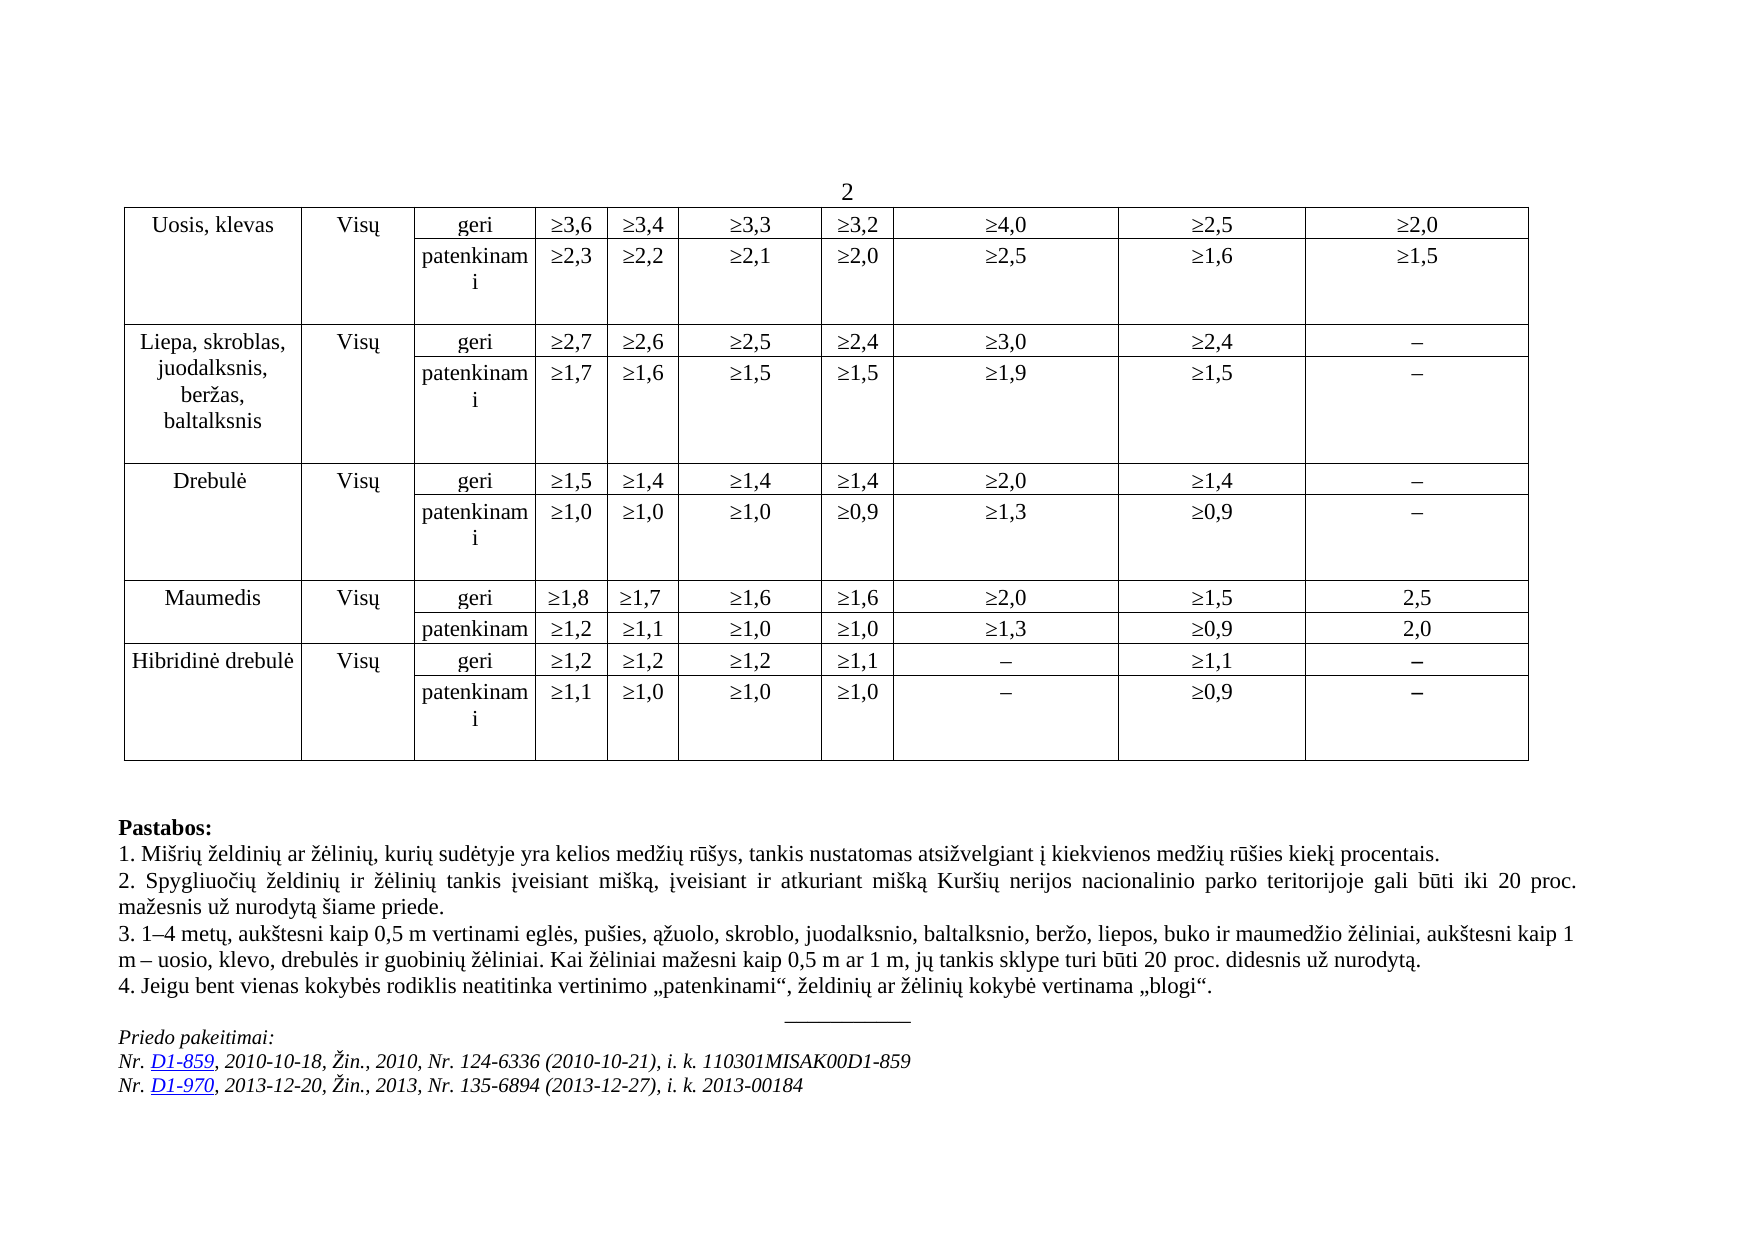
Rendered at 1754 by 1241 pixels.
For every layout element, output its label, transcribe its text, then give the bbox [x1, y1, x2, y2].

table_cell ≥1,0 [536, 495, 607, 580]
table_cell ≥1,5 [679, 357, 821, 463]
table_cell Visų [302, 325, 414, 463]
table_cell 2,5 [1306, 581, 1528, 612]
table_cell geri [415, 208, 535, 238]
table_cell ≥2,0 [894, 581, 1118, 612]
text 3. 1–4 metų, aukštesni kaip 0,5 m vertinami eglės, pušies, ąžuolo, skroblo, juodalksnio, baltalksnio, beržo, liepos, buko ir maumedžio žėliniai, aukštesni kaip 1 m – uosio, klevo, drebulės ir guobinių žėliniai. Kai žėliniai mažesni kaip 0,5 m ar 1 m, jų tankis sklype turi būti 20 proc. didesnis už nurodytą. [118, 919, 1577, 972]
table_cell ≥4,0 [894, 208, 1118, 238]
table_cell 2,0 [1306, 613, 1528, 643]
table_cell ≥0,9 [1119, 676, 1305, 760]
table_cell ≥1,1 [536, 676, 607, 760]
table_cell geri [415, 581, 535, 612]
table_cell ≥1,4 [608, 464, 678, 494]
table_cell ≥1,2 [679, 644, 821, 674]
table_cell ≥1,7 [608, 581, 678, 612]
table_cell ≥1,5 [1119, 357, 1305, 463]
table_cell ≥1,2 [608, 644, 678, 674]
table_cell ≥1,6 [608, 357, 678, 463]
table_cell patenkinami [415, 676, 535, 760]
table_cell ≥1,5 [822, 357, 893, 463]
table_cell ≥1,2 [536, 644, 607, 674]
table_cell ≥1,4 [679, 464, 821, 494]
table_cell Visų [302, 581, 414, 643]
table_cell ≥2,5 [679, 325, 821, 356]
table_cell ≥1,0 [608, 676, 678, 760]
table_cell ≥1,2 [536, 613, 607, 643]
table_cell Uosis, klevas [125, 208, 301, 324]
text Nr. D1-970, 2013-12-20, Žin., 2013, Nr. 135-6894 (2013-12-27), i. k. 2013-00184 [118, 1073, 1577, 1097]
table_cell ≥2,0 [822, 239, 893, 324]
table_cell ≥3,4 [608, 208, 678, 238]
table_cell patenkinami [415, 495, 535, 580]
table_cell ≥1,0 [679, 495, 821, 580]
table_cell geri [415, 644, 535, 674]
table_cell ≥1,5 [1119, 581, 1305, 612]
table_cell ≥2,4 [1119, 325, 1305, 356]
table_cell ≥2,4 [822, 325, 893, 356]
table_cell – [1306, 464, 1528, 494]
table_cell ≥1,6 [1119, 239, 1305, 324]
table_cell ≥0,9 [1119, 495, 1305, 580]
table_cell – [894, 644, 1118, 674]
text Pastabos: [118, 814, 1577, 841]
table_cell Visų [302, 208, 414, 324]
table_cell ≥1,1 [1119, 644, 1305, 674]
table_cell ≥1,8 [536, 581, 607, 612]
table_cell ≥1,0 [822, 613, 893, 643]
table_cell ≥1,6 [822, 581, 893, 612]
table_cell ≥3,2 [822, 208, 893, 238]
text Priedo pakeitimai: [118, 1025, 1577, 1049]
table_cell ≥1,4 [1119, 464, 1305, 494]
table_cell ≥1,3 [894, 495, 1118, 580]
table_cell ≥2,5 [1119, 208, 1305, 238]
text 1. Mišrių želdinių ar žėlinių, kurių sudėtyje yra kelios medžių rūšys, tankis nustatomas atsižvelgiant į kiekvienos medžių rūšies kiekį procentais. [118, 841, 1577, 867]
table_cell ≥1,1 [608, 613, 678, 643]
table_cell – [1306, 495, 1528, 580]
table_cell ≥1,0 [608, 495, 678, 580]
table_cell ≥2,6 [608, 325, 678, 356]
table_cell ≥2,0 [894, 464, 1118, 494]
table_cell – [1306, 676, 1528, 760]
table_cell Hibridinė drebulė [125, 644, 301, 760]
table_cell Visų [302, 644, 414, 760]
table_cell ≥1,5 [536, 464, 607, 494]
table_cell ≥1,0 [822, 676, 893, 760]
table_cell ≥1,6 [679, 581, 821, 612]
table_cell – [1306, 357, 1528, 463]
table_cell ≥3,3 [679, 208, 821, 238]
table_cell – [894, 676, 1118, 760]
table_cell patenkinami [415, 239, 535, 324]
table_cell ≥2,5 [894, 239, 1118, 324]
table_cell patenkinami [415, 613, 535, 643]
table_cell ≥1,4 [822, 464, 893, 494]
table_cell ≥1,0 [679, 676, 821, 760]
table_cell geri [415, 464, 535, 494]
table_cell ≥1,9 [894, 357, 1118, 463]
table_cell patenkinami [415, 357, 535, 463]
text ___________ [118, 999, 1577, 1025]
table_cell ≥0,9 [1119, 613, 1305, 643]
text Nr. D1-859, 2010-10-18, Žin., 2010, Nr. 124-6336 (2010-10-21), i. k. 110301MISAK00D1-859 [118, 1049, 1577, 1073]
table_cell Maumedis [125, 581, 301, 643]
text 2. Spygliuočių želdinių ir žėlinių tankis įveisiant mišką, įveisiant ir atkuriant mišką Kuršių nerijos nacionalinio parko teritorijoje gali būti iki 20 proc. mažesnis už nurodytą šiame priede. [118, 867, 1577, 919]
table_cell ≥2,1 [679, 239, 821, 324]
table_cell – [1306, 644, 1528, 674]
table_cell ≥2,0 [1306, 208, 1528, 238]
table_cell ≥2,3 [536, 239, 607, 324]
table_cell ≥1,3 [894, 613, 1118, 643]
table_cell ≥1,1 [822, 644, 893, 674]
table_cell ≥3,6 [536, 208, 607, 238]
table_cell ≥1,0 [679, 613, 821, 643]
table_cell Visų [302, 464, 414, 580]
table_cell – [1306, 325, 1528, 356]
text 4. Jeigu bent vienas kokybės rodiklis neatitinka vertinimo „patenkinami“, želdinių ar žėlinių kokybė vertinama „blogi“. [118, 972, 1577, 999]
table_cell geri [415, 325, 535, 356]
table_cell Drebulė [125, 464, 301, 580]
table_cell ≥1,7 [536, 357, 607, 463]
table_cell ≥3,0 [894, 325, 1118, 356]
table_cell Liepa, skroblas, juodalksnis, beržas, baltalksnis [125, 325, 301, 463]
table_cell ≥1,5 [1306, 239, 1528, 324]
table_cell ≥2,7 [536, 325, 607, 356]
table_cell ≥0,9 [822, 495, 893, 580]
table_cell ≥2,2 [608, 239, 678, 324]
